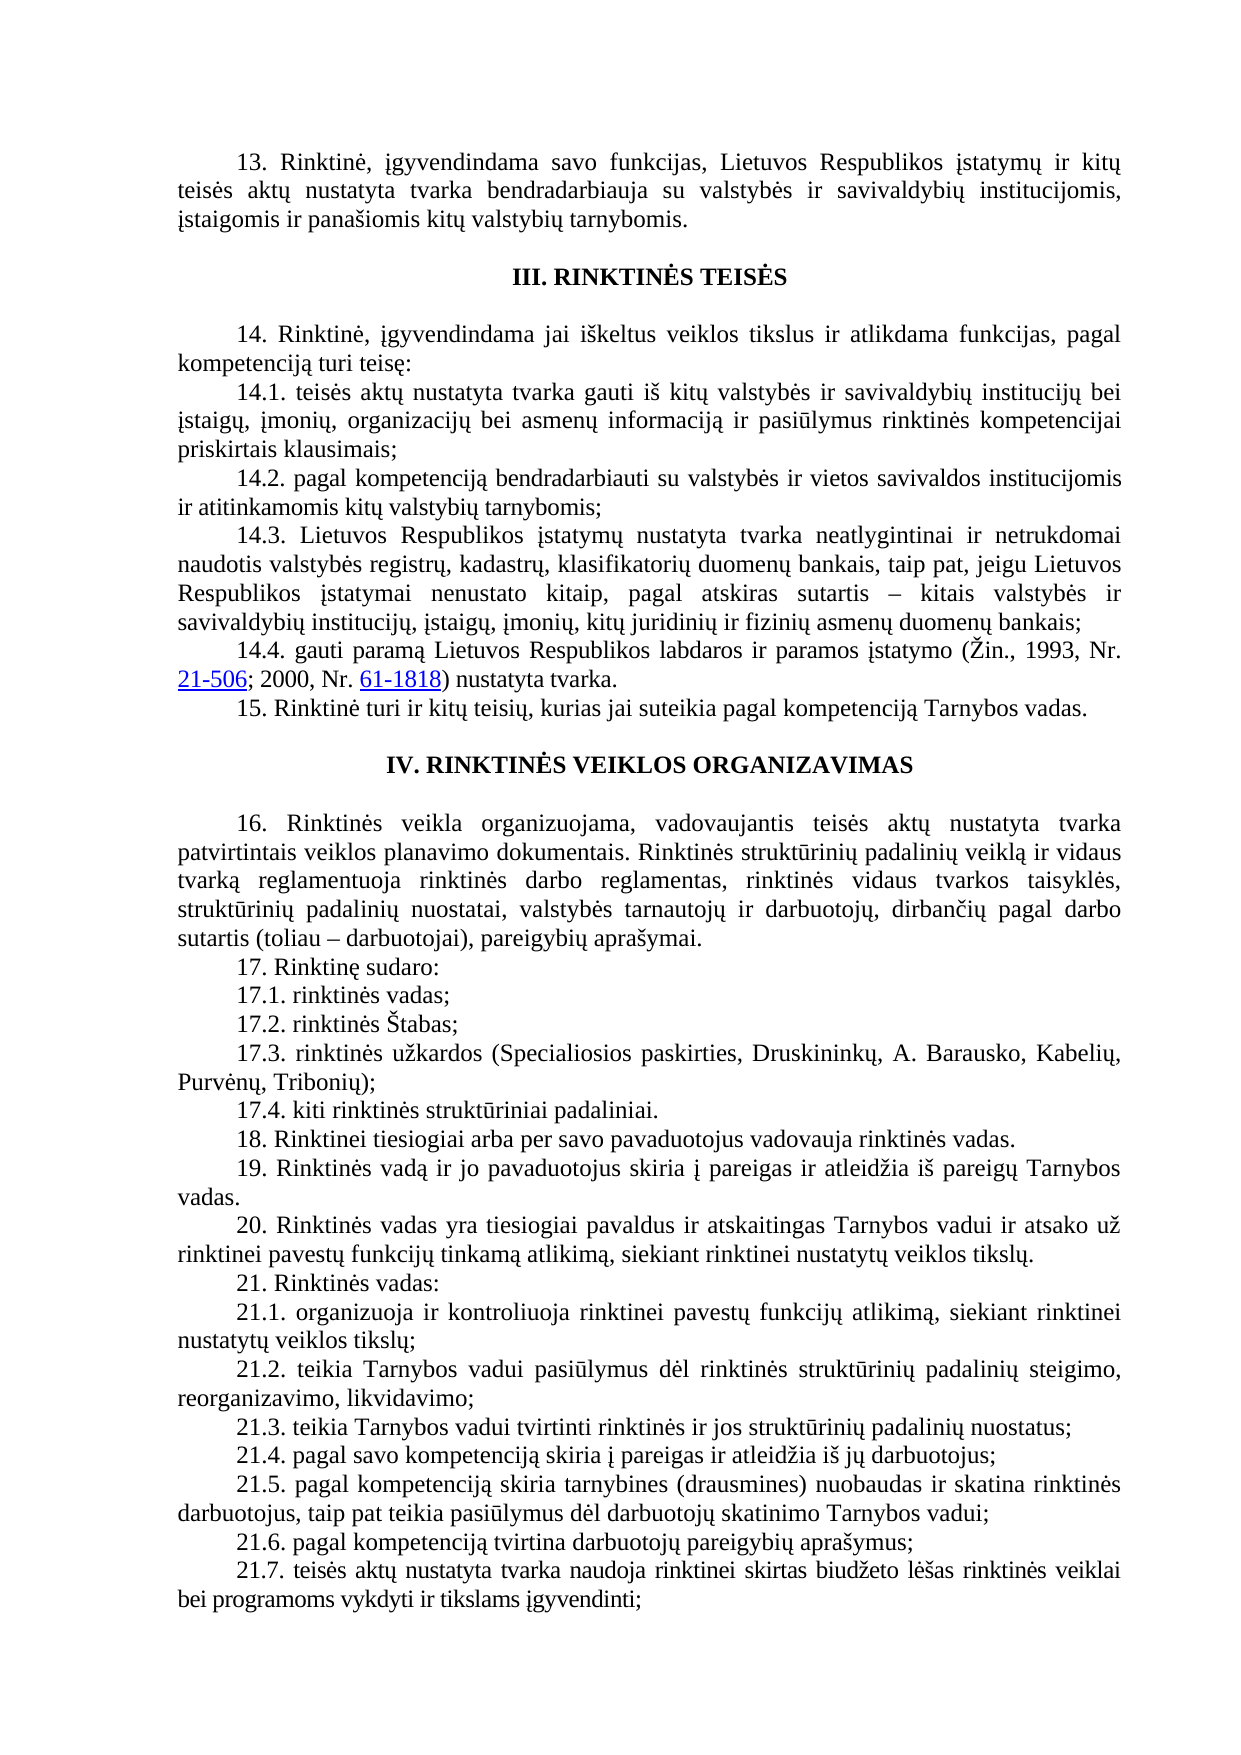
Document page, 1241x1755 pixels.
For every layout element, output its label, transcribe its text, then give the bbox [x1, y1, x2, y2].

text 14. Rinktinė, įgyvendindama jai iškeltus veiklos tikslus ir atlikdama funkcijas, pagal kompetenciją turi teisę: [177, 319, 1122, 377]
text 17.2. rinktinės Štabas; [177, 1009, 1122, 1038]
text 17.3. rinktinės užkardos (Specialiosios paskirties, Druskininkų, A. Barausko, Kabelių, Purvėnų, Tribonių); [177, 1038, 1122, 1096]
text 21.1. organizuoja ir kontroliuoja rinktinei pavestų funkcijų atlikimą, siekiant rinktinei nustatytų veiklos tikslų; [177, 1297, 1122, 1354]
text 21. Rinktinės vadas: [177, 1268, 1122, 1297]
text 19. Rinktinės vadą ir jo pavaduotojus skiria į pareigas ir atleidžia iš pareigų Tarnybos vadas. [177, 1153, 1122, 1211]
text 14.3. Lietuvos Respublikos įstatymų nustatyta tvarka neatlygintinai ir netrukdomai naudotis valstybės registrų, kadastrų, klasifikatorių duomenų bankais, taip pat, jeigu Lietuvos Respublikos įstatymai nenustato kitaip, pagal atskiras sutartis – kitais valstybės ir savivaldybių institucijų, įstaigų, įmonių, kitų juridinių ir fizinių asmenų duomenų bankais; [177, 521, 1122, 636]
text IV. RINKTINĖS VEIKLOS ORGANIZAVIMAS [177, 751, 1122, 779]
text 17.1. rinktinės vadas; [177, 981, 1122, 1009]
text 21.6. pagal kompetenciją tvirtina darbuotojų pareigybių aprašymus; [177, 1527, 1122, 1556]
text 21.2. teikia Tarnybos vadui pasiūlymus dėl rinktinės struktūrinių padalinių steigimo, reorganizavimo, likvidavimo; [177, 1354, 1122, 1412]
text 21.5. pagal kompetenciją skiria tarnybines (drausmines) nuobaudas ir skatina rinktinės darbuotojus, taip pat teikia pasiūlymus dėl darbuotojų skatinimo Tarnybos vadui; [177, 1469, 1122, 1527]
text 17.4. kiti rinktinės struktūriniai padaliniai. [177, 1096, 1122, 1124]
text 13. Rinktinė, įgyvendindama savo funkcijas, Lietuvos Respublikos įstatymų ir kitų teisės aktų nustatyta tvarka bendradarbiauja su valstybės ir savivaldybių institucijomis, įstaigomis ir panašiomis kitų valstybių tarnybomis. [177, 147, 1122, 233]
text III. RINKTINĖS TEISĖS [177, 262, 1122, 291]
text 20. Rinktinės vadas yra tiesiogiai pavaldus ir atskaitingas Tarnybos vadui ir atsako už rinktinei pavestų funkcijų tinkamą atlikimą, siekiant rinktinei nustatytų veiklos tikslų. [177, 1211, 1122, 1268]
text 14.4. gauti paramą Lietuvos Respublikos labdaros ir paramos įstatymo (Žin., 1993, Nr. 21-506; 2000, Nr. 61-1818) nustatyta tvarka. [177, 636, 1122, 693]
text 21.3. teikia Tarnybos vadui tvirtinti rinktinės ir jos struktūrinių padalinių nuostatus; [177, 1412, 1122, 1441]
text 21.4. pagal savo kompetenciją skiria į pareigas ir atleidžia iš jų darbuotojus; [177, 1441, 1122, 1469]
text 15. Rinktinė turi ir kitų teisių, kurias jai suteikia pagal kompetenciją Tarnybos vadas. [177, 693, 1122, 722]
text 21.7. teisės aktų nustatyta tvarka naudoja rinktinei skirtas biudžeto lėšas rinktinės veiklai bei programoms vykdyti ir tikslams įgyvendinti; [177, 1556, 1122, 1613]
text 16. Rinktinės veikla organizuojama, vadovaujantis teisės aktų nustatyta tvarka patvirtintais veiklos planavimo dokumentais. Rinktinės struktūrinių padalinių veiklą ir vidaus tvarką reglamentuoja rinktinės darbo reglamentas, rinktinės vidaus tvarkos taisyklės, struktūrinių padalinių nuostatai, valstybės tarnautojų ir darbuotojų, dirbančių pagal darbo sutartis (toliau – darbuotojai), pareigybių aprašymai. [177, 808, 1122, 952]
text 14.2. pagal kompetenciją bendradarbiauti su valstybės ir vietos savivaldos institucijomis ir atitinkamomis kitų valstybių tarnybomis; [177, 463, 1122, 521]
text 17. Rinktinę sudaro: [177, 952, 1122, 981]
text 14.1. teisės aktų nustatyta tvarka gauti iš kitų valstybės ir savivaldybių institucijų bei įstaigų, įmonių, organizacijų bei asmenų informaciją ir pasiūlymus rinktinės kompetencijai priskirtais klausimais; [177, 377, 1122, 463]
text 18. Rinktinei tiesiogiai arba per savo pavaduotojus vadovauja rinktinės vadas. [177, 1124, 1122, 1153]
